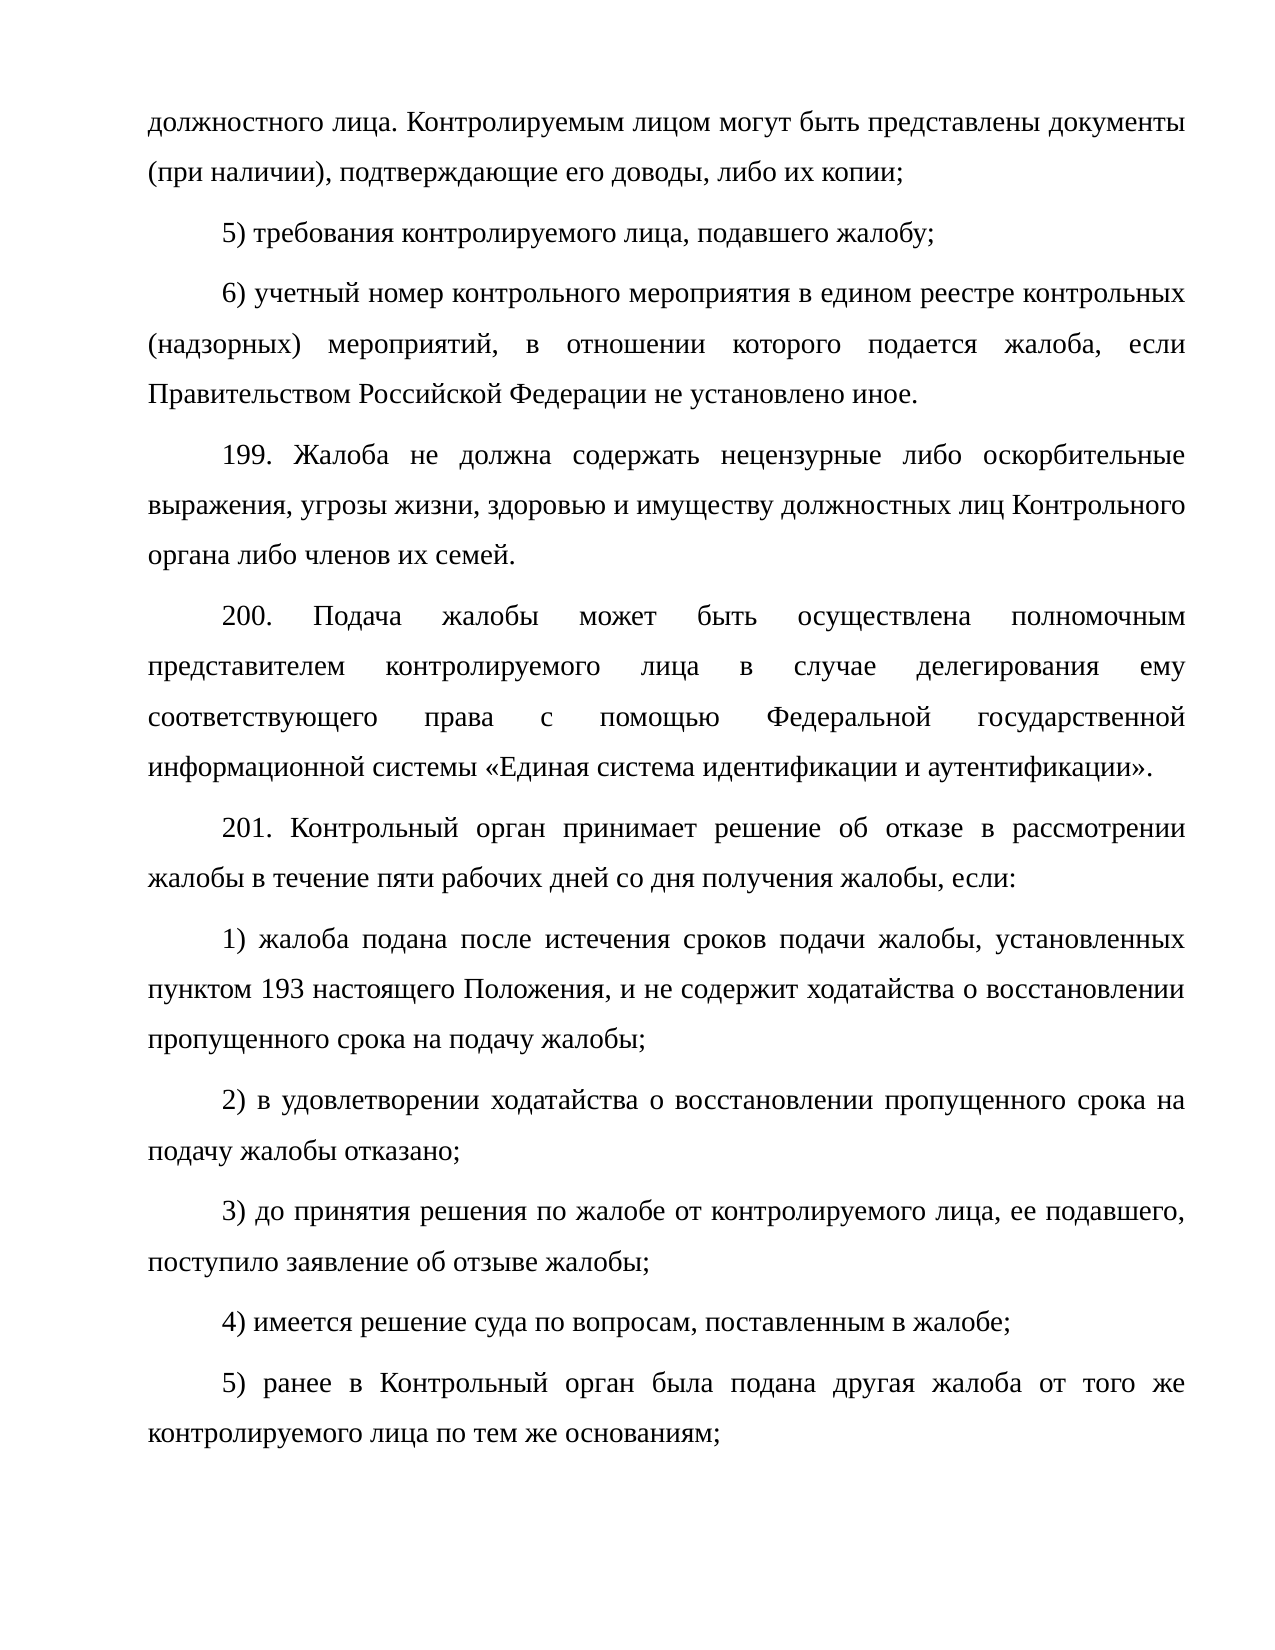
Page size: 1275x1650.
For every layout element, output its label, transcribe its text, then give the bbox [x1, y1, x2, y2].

text 6) учетный номер контрольного мероприятия в едином реестре контрольных (надзорных) мероприятий, в отношении которого подается жалоба, если Правительством Российской Федерации не установлено иное. [148, 276, 1186, 410]
text 201. Контрольный орган принимает решение об отказе в рассмотрении жалобы в течение пяти рабочих дней со дня получения жалобы, если: [148, 810, 1186, 894]
text 200. Подача жалобы может быть осуществлена полномочным представителем контролируемого лица в случае делегирования ему соответствующего права с помощью Федеральной государственной информационной системы «Единая система идентификации и аутентификации». [148, 598, 1186, 783]
text должностного лица. Контролируемым лицом могут быть представлены документы (при наличии), подтверждающие его доводы, либо их копии; [148, 104, 1186, 188]
text 3) до принятия решения по жалобе от контролируемого лица, ее подавшего, поступило заявление об отзыве жалобы; [148, 1193, 1186, 1277]
text 5) требования контролируемого лица, подавшего жалобу; [148, 215, 1186, 248]
text 199. Жалоба не должна содержать нецензурные либо оскорбительные выражения, угрозы жизни, здоровью и имуществу должностных лиц Контрольного органа либо членов их семей. [148, 437, 1186, 571]
text 2) в удовлетворении ходатайства о восстановлении пропущенного срока на подачу жалобы отказано; [148, 1082, 1186, 1166]
text 5) ранее в Контрольный орган была подана другая жалоба от того же контролируемого лица по тем же основаниям; [148, 1365, 1186, 1449]
text 1) жалоба подана после истечения сроков подачи жалобы, установленных пунктом 193 настоящего Положения, и не содержит ходатайства о восстановлении пропущенного срока на подачу жалобы; [148, 921, 1186, 1055]
text 4) имеется решение суда по вопросам, поставленным в жалобе; [148, 1304, 1186, 1338]
